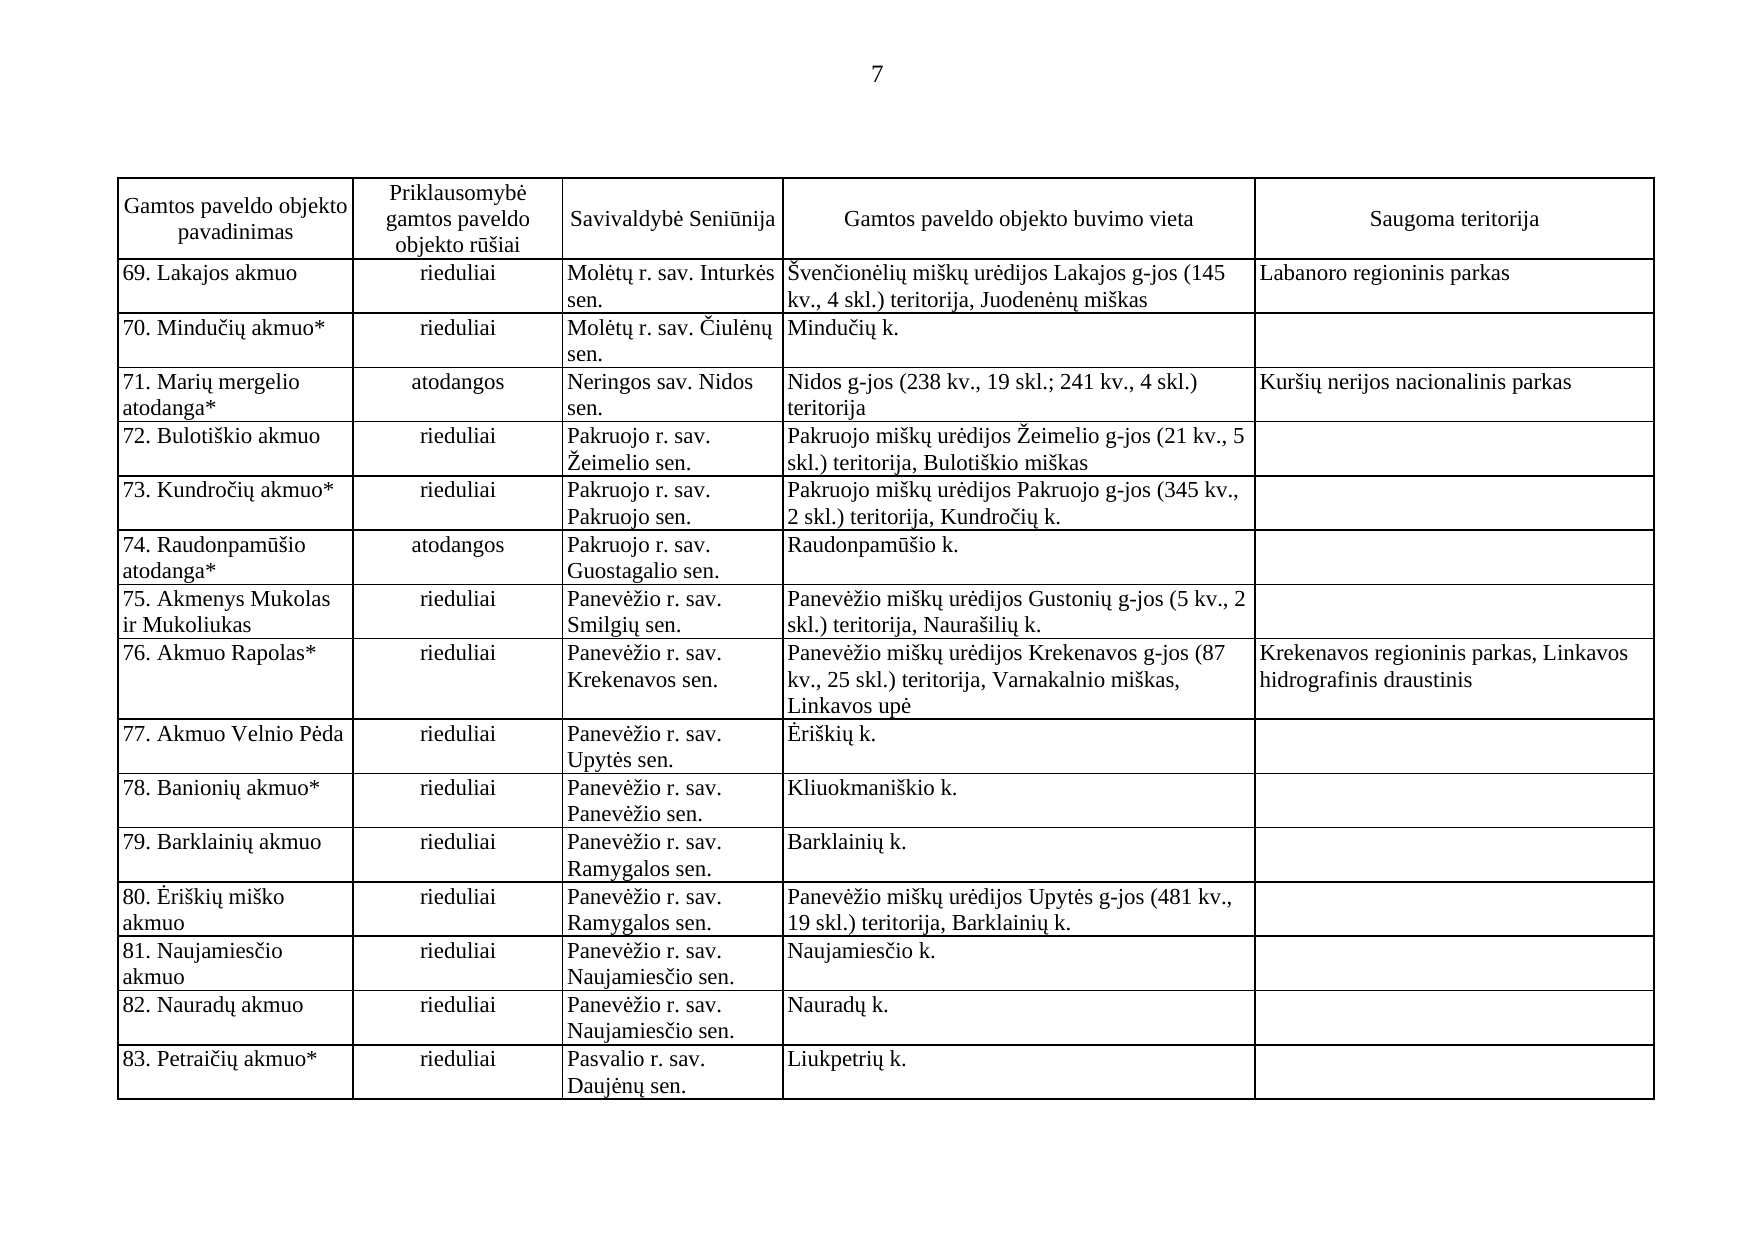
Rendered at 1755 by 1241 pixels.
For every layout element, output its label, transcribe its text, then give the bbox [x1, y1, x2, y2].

table_cell [1256, 1046, 1653, 1098]
table_cell Naujamiesčio k. [784, 937, 1254, 990]
table_cell rieduliai [354, 477, 562, 529]
table_cell Neringos sav. Nidos sen. [563, 368, 782, 421]
table_cell atodangos [354, 368, 562, 421]
table_cell [1256, 531, 1653, 583]
table_cell Pakruojo miškų urėdijos Pakruojo g-jos (345 kv., 2 skl.) teritorija, Kundročių k. [784, 477, 1254, 529]
table_cell Raudonpamūšio k. [784, 531, 1254, 583]
table_cell rieduliai [354, 883, 562, 935]
table_cell Liukpetrių k. [784, 1046, 1254, 1098]
table_header Savivaldybė Seniūnija [563, 179, 782, 258]
table_cell 73. Kundročių akmuo* [119, 477, 352, 529]
table_cell Panevėžio miškų urėdijos Upytės g-jos (481 kv., 19 skl.) teritorija, Barklainių k. [784, 883, 1254, 935]
table_cell rieduliai [354, 991, 562, 1044]
table_cell rieduliai [354, 937, 562, 990]
table_cell Nidos g-jos (238 kv., 19 skl.; 241 kv., 4 skl.) teritorija [784, 368, 1254, 421]
table_cell Panevėžio r. sav. Krekenavos sen. [563, 639, 782, 718]
table_cell 75. Akmenys Mukolas ir Mukoliukas [119, 585, 352, 638]
table_cell [1256, 883, 1653, 935]
table_cell 78. Banionių akmuo* [119, 774, 352, 827]
table_cell 70. Mindučių akmuo* [119, 314, 352, 366]
table_cell Panevėžio r. sav. Ramygalos sen. [563, 828, 782, 881]
table_cell Panevėžio r. sav. Panevėžio sen. [563, 774, 782, 827]
table_cell [1256, 991, 1653, 1044]
table_cell Panevėžio r. sav. Smilgių sen. [563, 585, 782, 638]
table_cell Švenčionėlių miškų urėdijos Lakajos g-jos (145 kv., 4 skl.) teritorija, Juodenėnų miškas [784, 260, 1254, 312]
table_header Saugoma teritorija [1256, 179, 1653, 258]
table_cell [1256, 422, 1653, 475]
table_cell [1256, 774, 1653, 827]
table_cell Pakruojo r. sav. Guostagalio sen. [563, 531, 782, 583]
table_cell Krekenavos regioninis parkas, Linkavos hidrografinis draustinis [1256, 639, 1653, 718]
table_cell [1256, 828, 1653, 881]
table_cell 81. Naujamiesčio akmuo [119, 937, 352, 990]
table_cell Barklainių k. [784, 828, 1254, 881]
table_cell [1256, 937, 1653, 990]
table_cell Kuršių nerijos nacionalinis parkas [1256, 368, 1653, 421]
table_header Gamtos paveldo objekto buvimo vieta [784, 179, 1254, 258]
table_header Priklausomybė gamtos paveldo objekto rūšiai [354, 179, 562, 258]
table_cell Nauradų k. [784, 991, 1254, 1044]
table_cell [1256, 477, 1653, 529]
table_cell Panevėžio miškų urėdijos Gustonių g-jos (5 kv., 2 skl.) teritorija, Naurašilių k. [784, 585, 1254, 638]
table_cell Molėtų r. sav. Čiulėnų sen. [563, 314, 782, 366]
table_header Gamtos paveldo objekto pavadinimas [119, 179, 352, 258]
table_cell 79. Barklainių akmuo [119, 828, 352, 881]
table_cell rieduliai [354, 314, 562, 366]
table_cell [1256, 720, 1653, 773]
table_cell Mindučių k. [784, 314, 1254, 366]
table_cell Pakruojo miškų urėdijos Žeimelio g-jos (21 kv., 5 skl.) teritorija, Bulotiškio miškas [784, 422, 1254, 475]
table_cell Pakruojo r. sav. Žeimelio sen. [563, 422, 782, 475]
table_cell Labanoro regioninis parkas [1256, 260, 1653, 312]
table_cell 76. Akmuo Rapolas* [119, 639, 352, 718]
table_cell 83. Petraičių akmuo* [119, 1046, 352, 1098]
table_cell 82. Nauradų akmuo [119, 991, 352, 1044]
table_cell atodangos [354, 531, 562, 583]
table_cell Panevėžio r. sav. Naujamiesčio sen. [563, 937, 782, 990]
table_cell [1256, 314, 1653, 366]
table_cell rieduliai [354, 422, 562, 475]
table_cell Kliuokmaniškio k. [784, 774, 1254, 827]
table_cell rieduliai [354, 774, 562, 827]
table_cell Ėriškių k. [784, 720, 1254, 773]
table_cell rieduliai [354, 1046, 562, 1098]
table_cell [1256, 585, 1653, 638]
table_cell Pasvalio r. sav. Daujėnų sen. [563, 1046, 782, 1098]
table_cell 80. Ėriškių miško akmuo [119, 883, 352, 935]
table_cell 69. Lakajos akmuo [119, 260, 352, 312]
table_cell 72. Bulotiškio akmuo [119, 422, 352, 475]
table_cell rieduliai [354, 828, 562, 881]
table_cell rieduliai [354, 639, 562, 718]
table_cell Panevėžio miškų urėdijos Krekenavos g-jos (87 kv., 25 skl.) teritorija, Varnakalnio miškas, Linkavos upė [784, 639, 1254, 718]
table_cell 77. Akmuo Velnio Pėda [119, 720, 352, 773]
table_cell rieduliai [354, 585, 562, 638]
table_cell Molėtų r. sav. Inturkės sen. [563, 260, 782, 312]
table_cell 74. Raudonpamūšio atodanga* [119, 531, 352, 583]
table_cell Panevėžio r. sav. Upytės sen. [563, 720, 782, 773]
table_cell rieduliai [354, 260, 562, 312]
table_cell Pakruojo r. sav. Pakruojo sen. [563, 477, 782, 529]
table_cell 71. Marių mergelio atodanga* [119, 368, 352, 421]
table_cell rieduliai [354, 720, 562, 773]
table_cell Panevėžio r. sav. Ramygalos sen. [563, 883, 782, 935]
table_cell Panevėžio r. sav. Naujamiesčio sen. [563, 991, 782, 1044]
